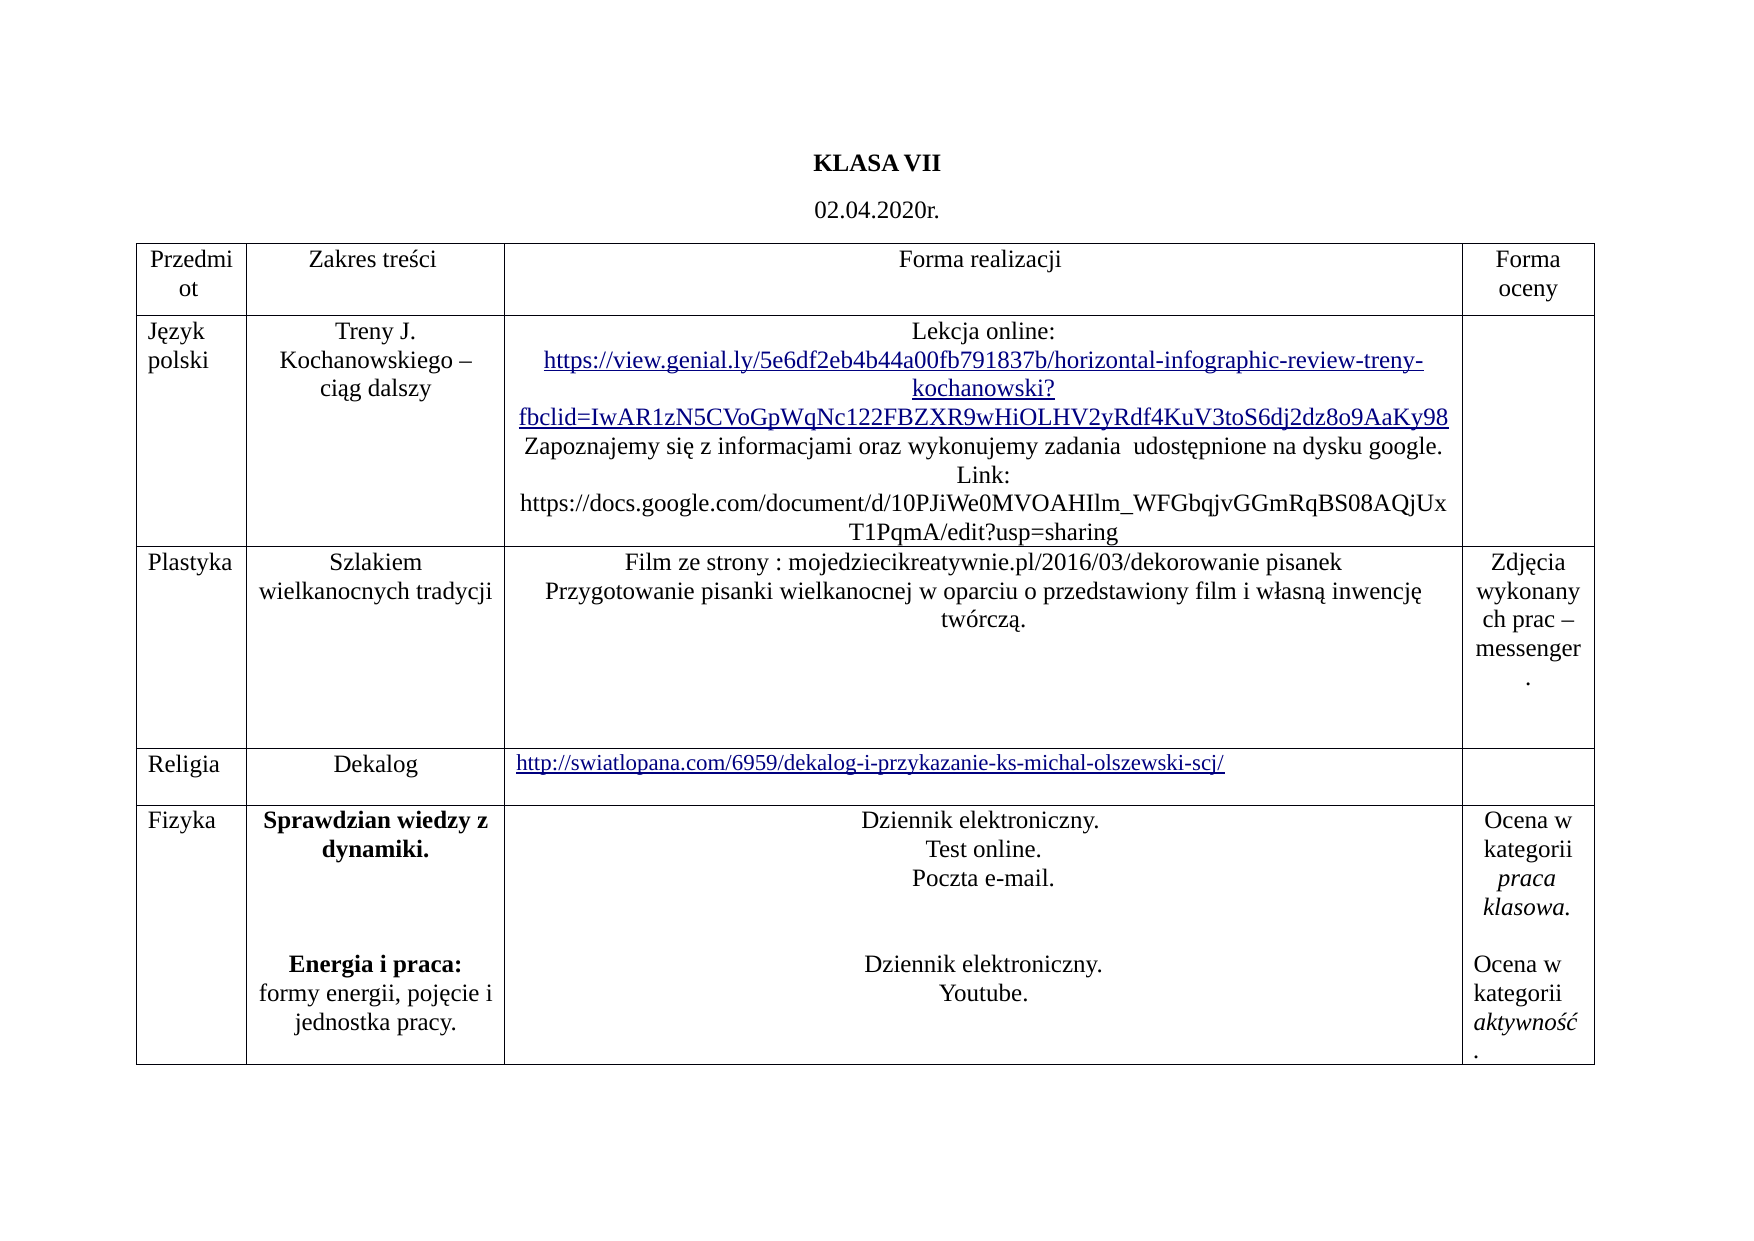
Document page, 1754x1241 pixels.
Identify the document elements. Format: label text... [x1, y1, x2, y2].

table_header Przedmiot [137, 244, 246, 315]
table_cell Treny J. Kochanowskiego – ciąg dalszy [247, 316, 504, 546]
table_header Forma realizacji [505, 244, 1462, 315]
table_header Forma oceny [1463, 244, 1594, 315]
table_cell [1463, 316, 1594, 546]
text KLASA VII [148, 148, 1606, 176]
table_cell Plastyka [137, 547, 246, 748]
table_cell Fizyka [137, 806, 246, 1064]
table_cell [1463, 749, 1594, 804]
table_cell Zdjęcia wykonanych prac – messenger . [1463, 547, 1594, 748]
table_cell Lekcja online: https://view.genial.ly/5e6df2eb4b44a00fb791837b/horizontal-infographic-review-treny-kochanowski?fbclid=IwAR1zN5CVoGpWqNc122FBZXR9wHiOLHV2yRdf4KuV3toS6dj2dz8o9AaKy98 Zapoznajemy się z informacjami oraz wykonujemy zadania udostępnione na dysku google. Link: https://docs.google.com/document/d/10PJiWe0MVOAHIlm_WFGbqjvGGmRqBS08AQjUxT1PqmA/edit?usp=sharing [505, 316, 1462, 546]
table_cell Dekalog [247, 749, 504, 804]
text 02.04.2020r. [148, 195, 1606, 224]
table_cell Język polski [137, 316, 246, 546]
table_cell Sprawdzian wiedzy z dynamiki. Energia i praca: formy energii, pojęcie i jednostka pracy. [247, 806, 504, 1064]
table_cell http://swiatlopana.com/6959/dekalog-i-przykazanie-ks-michal-olszewski-scj/ [505, 749, 1462, 804]
table_cell Film ze strony : mojedziecikreatywnie.pl/2016/03/dekorowanie pisanek Przygotowanie pisanki wielkanocnej w oparciu o przedstawiony film i własną inwencję twórczą. [505, 547, 1462, 748]
table_header Zakres treści [247, 244, 504, 315]
table_cell Religia [137, 749, 246, 804]
table_cell Szlakiem wielkanocnych tradycji [247, 547, 504, 748]
table_cell Ocena w kategorii praca klasowa. Ocena w kategorii aktywność. [1463, 806, 1594, 1064]
table_cell Dziennik elektroniczny. Test online. Poczta e-mail. Dziennik elektroniczny. Youtube. [505, 806, 1462, 1064]
